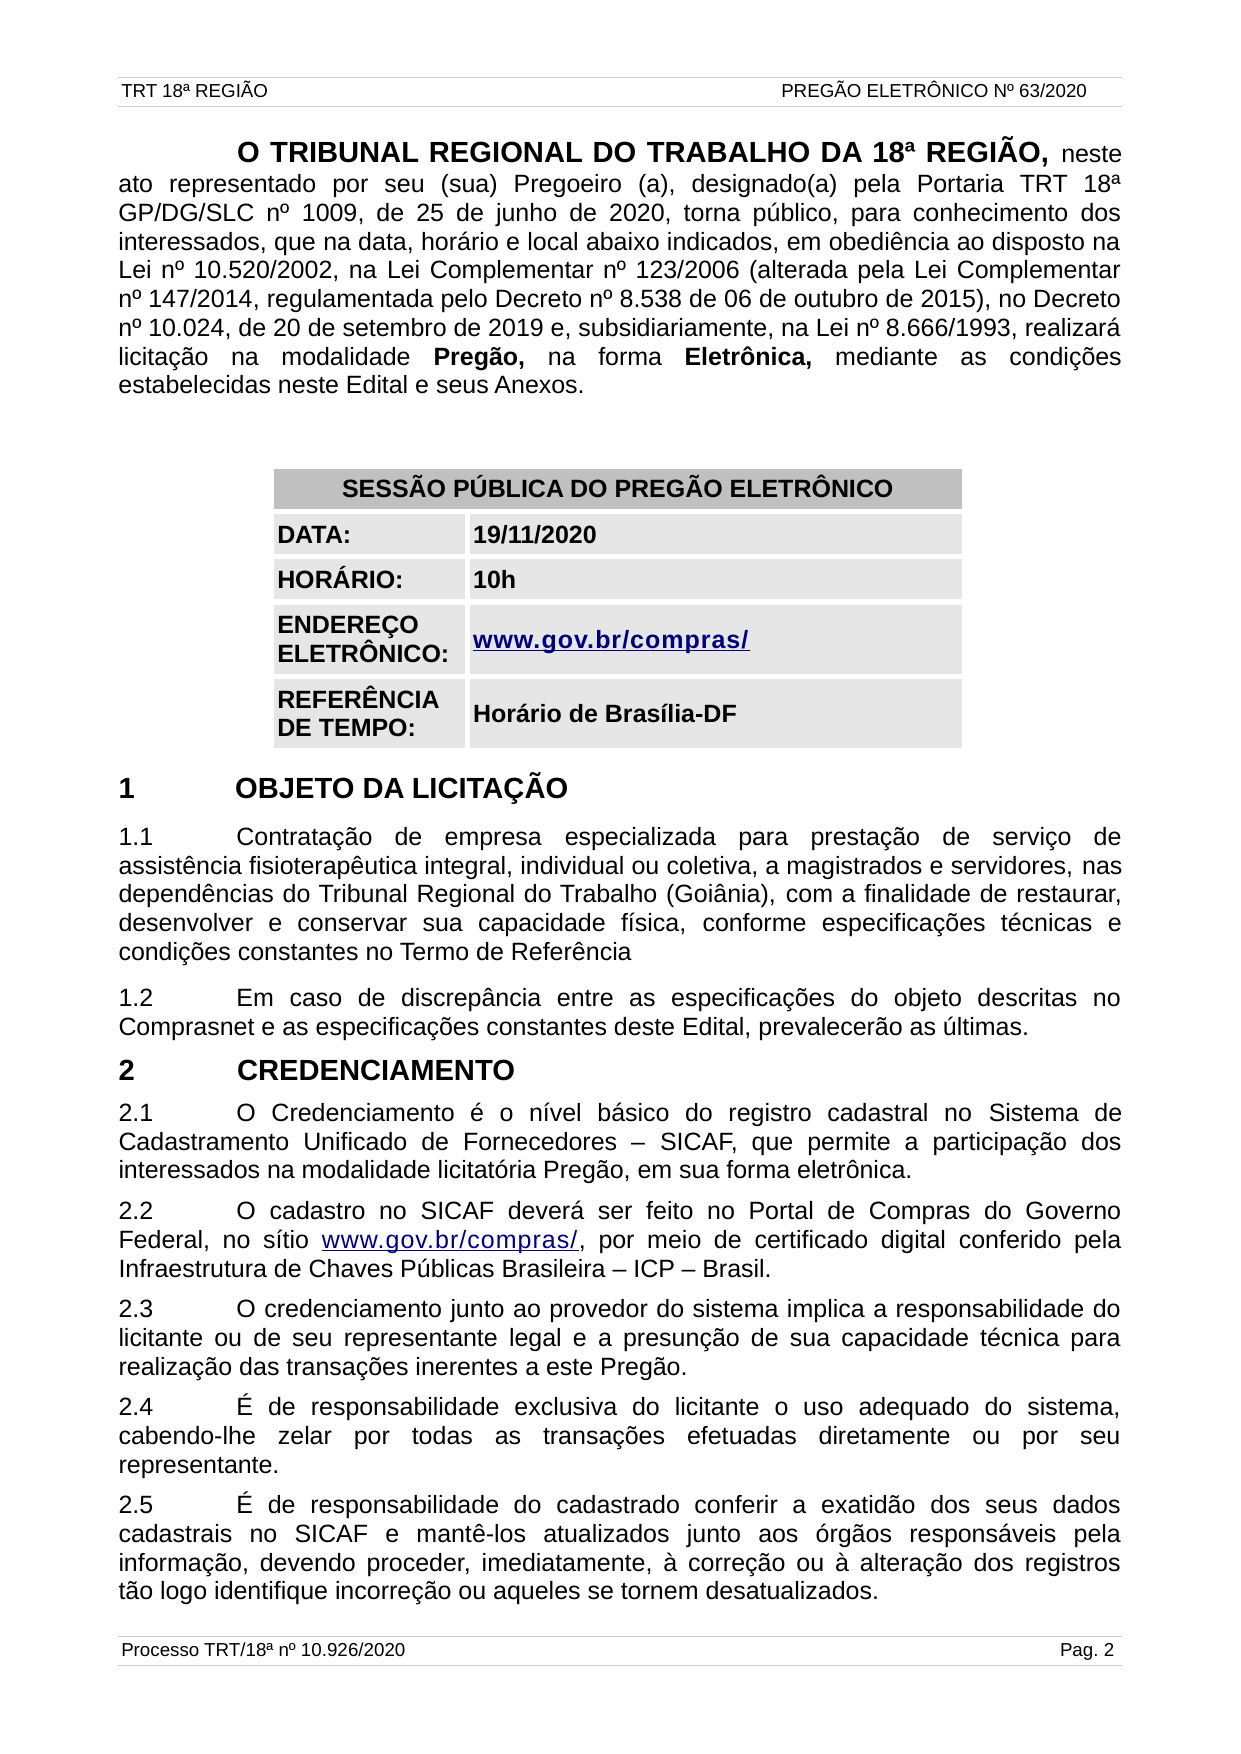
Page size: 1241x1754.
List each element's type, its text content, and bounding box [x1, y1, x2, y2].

table_header SESSÃO PÚBLICA DO PREGÃO ELETRÔNICO [274, 469, 962, 509]
text 2 CREDENCIAMENTO [118, 1053, 1122, 1086]
table_cell 19/11/2020 [470, 514, 962, 554]
table_cell HORÁRIO: [274, 559, 465, 599]
text O TRIBUNAL REGIONAL DO TRABALHO DA 18ª REGIÃO, neste ato representado por seu (sua) Pregoeiro (a), designado(a) pela Portaria TRT 18ª GP/DG/SLC nº 1009, de 25 de junho de 2020, torna público, para conhecimento dos interessados, que na data, horário e local abaixo indicados, em obediência ao disposto na Lei nº 10.520/2002, na Lei Complementar nº 123/2006 (alterada pela Lei Complementar nº 147/2014, regulamentada pelo Decreto nº 8.538 de 06 de outubro de 2015), no Decreto nº 10.024, de 20 de setembro de 2019 e, subsidiariamente, na Lei nº 8.666/1993, realizará licitação na modalidade Pregão, na forma Eletrônica, mediante as condições estabelecidas neste Edital e seus Anexos. [118, 136, 1122, 399]
table_cell ENDEREÇO ELETRÔNICO: [274, 605, 465, 674]
text 2.2 O cadastro no SICAF deverá ser feito no Portal de Compras do Governo Federal, no sítio www.gov.br/compras/, por meio de certificado digital conferido pela Infraestrutura de Chaves Públicas Brasileira – ICP – Brasil. [118, 1196, 1122, 1282]
text 1 OBJETO DA LICITAÇÃO [118, 771, 1122, 804]
text 1.2 Em caso de discrepância entre as especificações do objeto descritas no Comprasnet e as especificações constantes deste Edital, prevalecerão as últimas. [118, 983, 1122, 1041]
text 2.4 É de responsabilidade exclusiva do licitante o uso adequado do sistema, cabendo-lhe zelar por todas as transações efetuadas diretamente ou por seu representante. [118, 1392, 1122, 1478]
text 2.3 O credenciamento junto ao provedor do sistema implica a responsabilidade do licitante ou de seu representante legal e a presunção de sua capacidade técnica para realização das transações inerentes a este Pregão. [118, 1294, 1122, 1380]
text 2.5 É de responsabilidade do cadastrado conferir a exatidão dos seus dados cadastrais no SICAF e mantê-los atualizados junto aos órgãos responsáveis pela informação, devendo proceder, imediatamente, à correção ou à alteração dos registros tão logo identifique incorreção ou aqueles se tornem desatualizados. [118, 1490, 1122, 1605]
table_cell 10h [470, 559, 962, 599]
text 1.1 Contratação de empresa especializada para prestação de serviço de assistência fisioterapêutica integral, individual ou coletiva, a magistrados e servidores, nas dependências do Tribunal Regional do Trabalho (Goiânia), com a finalidade de restaurar, desenvolver e conservar sua capacidade física, conforme especificações técnicas e condições constantes no Termo de Referência [118, 822, 1122, 966]
table_cell www.gov.br/compras/ [470, 605, 962, 674]
table_cell Horário de Brasília-DF [470, 679, 962, 748]
text 2.1 O Credenciamento é o nível básico do registro cadastral no Sistema de Cadastramento Unificado de Fornecedores – SICAF, que permite a participação dos interessados na modalidade licitatória Pregão, em sua forma eletrônica. [118, 1098, 1122, 1184]
table_cell DATA: [274, 514, 465, 554]
table_cell REFERÊNCIA DE TEMPO: [274, 679, 465, 748]
